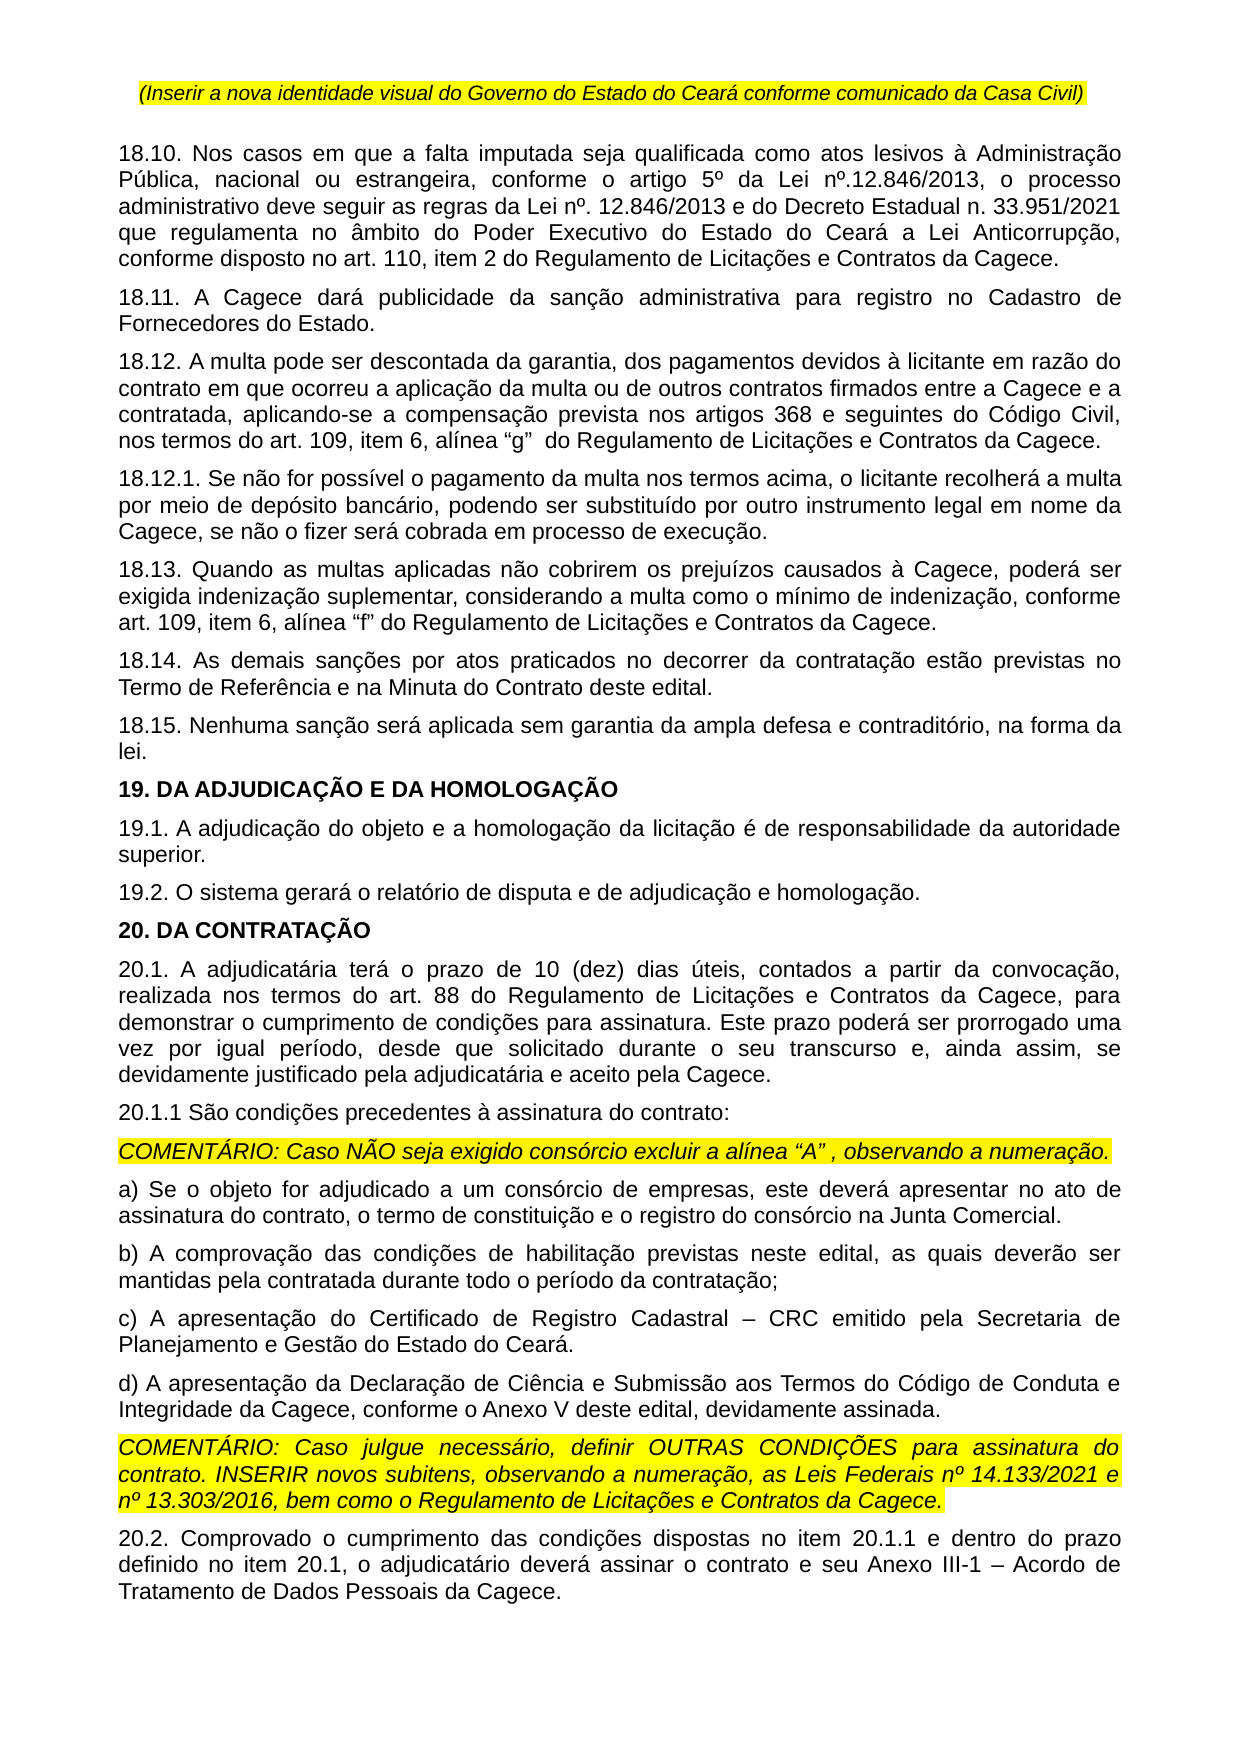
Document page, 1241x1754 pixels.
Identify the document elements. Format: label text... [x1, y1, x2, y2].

subtitle 19. DA ADJUDICAÇÃO E DA HOMOLOGAÇÃO [118, 776, 1122, 803]
text 18.13. Quando as multas aplicadas não cobrirem os prejuízos causados à Cagece, poderá ser exigida indenização suplementar, considerando a multa como o mínimo de indenização, conforme art. 109, item 6, alínea “f” do Regulamento de Licitações e Contratos da Cagece. [118, 556, 1122, 635]
text a) Se o objeto for adjudicado a um consórcio de empresas, este deverá apresentar no ato de assinatura do contrato, o termo de constituição e o registro do consórcio na Junta Comercial. [118, 1176, 1122, 1228]
text 18.12.1. Se não for possível o pagamento da multa nos termos acima, o licitante recolherá a multa por meio de depósito bancário, podendo ser substituído por outro instrumento legal em nome da Cagece, se não o fizer será cobrada em processo de execução. [118, 465, 1122, 544]
text 18.11. A Cagece dará publicidade da sanção administrativa para registro no Cadastro de Fornecedores do Estado. [118, 283, 1122, 336]
text 20.1. A adjudicatária terá o prazo de 10 (dez) dias úteis, contados a partir da convocação, realizada nos termos do art. 88 do Regulamento de Licitações e Contratos da Cagece, para demonstrar o cumprimento de condições para assinatura. Este prazo poderá ser prorrogado uma vez por igual período, desde que solicitado durante o seu transcurso e, ainda assim, se devidamente justificado pela adjudicatária e aceito pela Cagece. [118, 956, 1122, 1087]
text c) A apresentação do Certificado de Registro Cadastral – CRC emitido pela Secretaria de Planejamento e Gestão do Estado do Ceará. [118, 1305, 1122, 1358]
text b) A comprovação das condições de habilitação previstas neste edital, as quais deverão ser mantidas pela contratada durante todo o período da contratação; [118, 1240, 1122, 1293]
text 20.2. Comprovado o cumprimento das condições dispostas no item 20.1.1 e dentro do prazo definido no item 20.1, o adjudicatário deverá assinar o contrato e seu Anexo III-1 – Acordo de Tratamento de Dados Pessoais da Cagece. [118, 1525, 1122, 1604]
text d) A apresentação da Declaração de Ciência e Submissão aos Termos do Código de Conduta e Integridade da Cagece, conforme o Anexo V deste edital, devidamente assinada. [118, 1369, 1122, 1422]
text 18.10. Nos casos em que a falta imputada seja qualificada como atos lesivos à Administração Pública, nacional ou estrangeira, conforme o artigo 5º da Lei nº.12.846/2013, o processo administrativo deve seguir as regras da Lei nº. 12.846/2013 e do Decreto Estadual n. 33.951/2021 que regulamenta no âmbito do Poder Executivo do Estado do Ceará a Lei Anticorrupção, conforme disposto no art. 110, item 2 do Regulamento de Licitações e Contratos da Cagece. [118, 140, 1122, 272]
text COMENTÁRIO: Caso NÃO seja exigido consórcio excluir a alínea “A” , observando a numeração. [118, 1138, 1122, 1164]
text 19.2. O sistema gerará o relatório de disputa e de adjudicação e homologação. [118, 879, 1122, 906]
text 18.14. As demais sanções por atos praticados no decorrer da contratação estão previstas no Termo de Referência e na Minuta do Contrato deste edital. [118, 647, 1122, 700]
text COMENTÁRIO: Caso julgue necessário, definir OUTRAS CONDIÇÕES para assinatura do contrato. INSERIR novos subitens, observando a numeração, as Leis Federais nº 14.133/2021 e nº 13.303/2016, bem como o Regulamento de Licitações e Contratos da Cagece. [118, 1434, 1122, 1513]
text 20.1.1 São condições precedentes à assinatura do contrato: [118, 1099, 1122, 1126]
subtitle 20. DA CONTRATAÇÃO [118, 917, 1122, 944]
text 18.15. Nenhuma sanção será aplicada sem garantia da ampla defesa e contraditório, na forma da lei. [118, 712, 1122, 764]
text 18.12. A multa pode ser descontada da garantia, dos pagamentos devidos à licitante em razão do contrato em que ocorreu a aplicação da multa ou de outros contratos firmados entre a Cagece e a contratada, aplicando-se a compensação prevista nos artigos 368 e seguintes do Código Civil, nos termos do art. 109, item 6, alínea “g” do Regulamento de Licitações e Contratos da Cagece. [118, 348, 1122, 453]
text 19.1. A adjudicação do objeto e a homologação da licitação é de responsabilidade da autoridade superior. [118, 815, 1122, 867]
